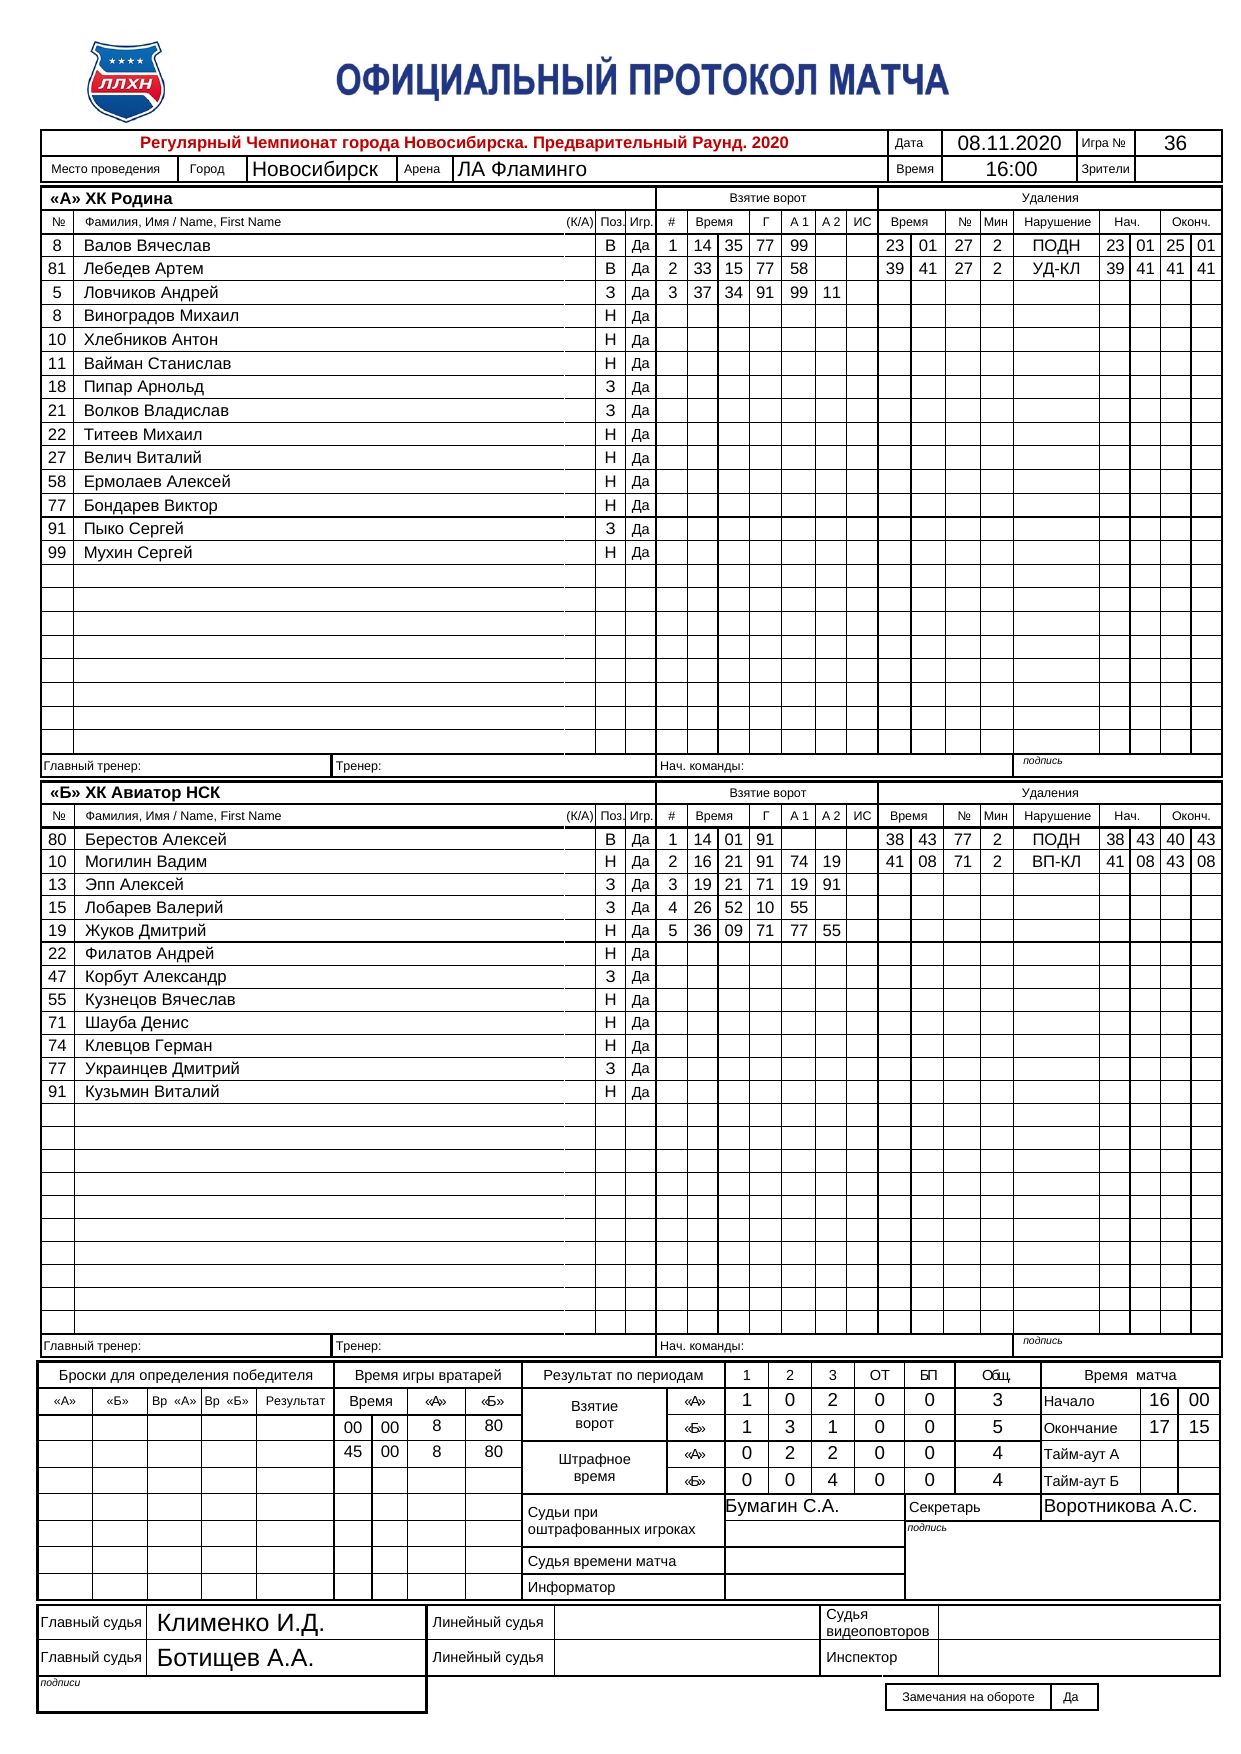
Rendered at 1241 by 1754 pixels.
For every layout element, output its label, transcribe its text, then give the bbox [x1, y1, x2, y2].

table_cell Результат [257, 1389, 333, 1413]
table_cell [879, 943, 910, 964]
table_cell [816, 1058, 846, 1079]
table_cell 2 [981, 235, 1013, 256]
table_cell [879, 683, 910, 706]
table_cell [782, 1150, 815, 1172]
table_cell [565, 730, 595, 753]
table_cell 52 [719, 896, 749, 918]
table_cell Арена [398, 157, 452, 181]
table_cell 47 [42, 966, 74, 987]
table_cell Новосибирск [248, 157, 396, 181]
table_cell [1161, 1058, 1190, 1079]
table_cell [1192, 874, 1221, 895]
table_cell [946, 518, 980, 540]
table_cell [565, 966, 595, 987]
table_cell [750, 328, 781, 351]
table_cell [1161, 328, 1190, 351]
table_cell [946, 376, 980, 398]
table_cell Пипар Арнольд [74, 376, 564, 398]
table_cell [257, 1521, 333, 1546]
table_cell [912, 659, 945, 682]
table_cell [657, 1035, 687, 1057]
table_cell [981, 399, 1013, 422]
table_cell [816, 1288, 846, 1310]
table_cell [981, 494, 1013, 516]
table_cell [981, 1104, 1013, 1126]
table_cell [816, 470, 846, 493]
table_cell [565, 352, 595, 374]
table_cell 01 [1131, 235, 1160, 256]
table_cell [981, 565, 1013, 587]
table_cell [1014, 966, 1099, 987]
table_cell Н [596, 1012, 625, 1033]
table_cell [1192, 707, 1221, 729]
table_cell [657, 518, 687, 540]
table_cell [981, 1081, 1013, 1103]
table_cell [42, 1150, 74, 1172]
table_cell [596, 707, 625, 729]
table_cell [1192, 943, 1221, 964]
table_cell [847, 399, 877, 422]
table_cell [1161, 376, 1190, 398]
table_cell [912, 612, 945, 634]
table_cell [816, 352, 846, 374]
table_cell [750, 1242, 781, 1264]
table_cell [944, 1219, 980, 1241]
table_cell [879, 281, 910, 303]
table_cell 11 [816, 281, 846, 303]
table_cell 43 [912, 829, 943, 849]
table_cell 08 [1131, 850, 1160, 872]
table_cell [688, 943, 717, 964]
table_cell [750, 1196, 781, 1218]
table_cell [373, 1547, 407, 1573]
table_cell Время [889, 157, 941, 181]
table_cell 0 [769, 1389, 811, 1413]
table_cell [1100, 920, 1129, 941]
table_cell [944, 1058, 980, 1079]
table_cell [1161, 1311, 1190, 1333]
table_cell [1014, 659, 1099, 682]
table_cell 8 [42, 305, 73, 327]
table_cell [847, 829, 877, 849]
table_cell [596, 1127, 625, 1149]
table_cell [912, 1196, 943, 1218]
table_cell 71 [750, 920, 781, 941]
table_cell [816, 1104, 846, 1126]
table_cell [1131, 1012, 1160, 1033]
table_cell [1161, 1288, 1190, 1310]
table_cell [626, 683, 655, 706]
table_cell [879, 1127, 910, 1149]
table_cell [1100, 730, 1129, 753]
table_cell [719, 518, 749, 540]
table_cell Город [179, 157, 246, 181]
table_cell [688, 423, 717, 445]
table_cell 3 [956, 1389, 1040, 1413]
table_cell [782, 659, 815, 682]
table_header БП [905, 1363, 954, 1387]
table_cell А 2 [816, 805, 846, 826]
table_cell [879, 352, 910, 374]
table_cell [657, 352, 687, 374]
table_cell [1192, 612, 1221, 634]
table_header Регулярный Чемпионат города Новосибирска. Предварительный Раунд. 2020 [42, 131, 887, 155]
table_cell [946, 494, 980, 516]
table_cell [42, 1173, 74, 1195]
table_cell [1192, 1058, 1221, 1079]
table_cell Ловчиков Андрей [74, 281, 564, 303]
table_cell [42, 707, 73, 729]
table_cell [946, 470, 980, 493]
table_cell [1161, 565, 1190, 587]
table_cell [847, 659, 877, 682]
table_cell [626, 1288, 655, 1310]
table_cell [657, 1173, 687, 1195]
table_cell [1100, 612, 1129, 634]
table_cell [782, 1288, 815, 1310]
table_cell 26 [688, 896, 717, 918]
table_cell Судьи при оштрафованных игроках [523, 1495, 724, 1546]
table_cell [148, 1494, 201, 1520]
table_cell Украинцев Дмитрий [75, 1058, 564, 1079]
table_cell [1131, 328, 1160, 351]
table_cell Г [750, 805, 781, 826]
table_cell [944, 989, 980, 1011]
table_cell [1014, 874, 1099, 895]
table_cell Тренер: [333, 1335, 655, 1356]
table_cell [879, 541, 910, 564]
table_cell [847, 920, 877, 941]
table_cell [1014, 1173, 1099, 1195]
table_cell [944, 1265, 980, 1287]
table_cell [879, 920, 910, 941]
table_cell [565, 1288, 595, 1310]
table_cell [750, 1035, 781, 1057]
table_cell [1192, 1219, 1221, 1241]
table_cell [816, 305, 846, 327]
table_cell [1100, 541, 1129, 564]
table_cell 37 [688, 281, 717, 303]
table_cell [946, 328, 980, 351]
table_cell [1131, 1081, 1160, 1103]
table_cell [981, 1173, 1013, 1195]
table_cell [657, 659, 687, 682]
table_cell [944, 1150, 980, 1172]
table_cell 2 [981, 829, 1013, 849]
table_cell [1161, 446, 1190, 469]
table_cell [565, 612, 595, 634]
table_cell [1014, 565, 1099, 587]
table_cell Линейный судья [428, 1606, 554, 1639]
table_cell Судья времени матча [523, 1548, 724, 1573]
table_cell Н [596, 352, 625, 374]
table_cell [719, 1265, 749, 1287]
table_cell [750, 636, 781, 658]
table_cell Берестов Алексей [75, 829, 564, 849]
table_cell [912, 636, 945, 658]
table_cell А 1 [782, 805, 815, 826]
table_cell [1014, 446, 1099, 469]
table_cell [565, 1104, 595, 1126]
table_cell [847, 494, 877, 516]
table_cell А 2 [816, 211, 846, 233]
table_cell [1192, 305, 1221, 327]
table_cell [657, 1311, 687, 1333]
table_cell [1100, 423, 1129, 445]
table_header 08.11.2020 [943, 131, 1076, 155]
table_cell [1192, 1265, 1221, 1287]
table_cell [657, 446, 687, 469]
table_cell [1100, 989, 1129, 1011]
table_cell Да [626, 1012, 655, 1033]
table_cell [782, 1242, 815, 1264]
table_cell 13 [42, 874, 74, 895]
table_cell [74, 707, 564, 729]
table_cell [42, 1104, 74, 1126]
table_cell [879, 446, 910, 469]
table_cell [879, 1012, 910, 1033]
table_cell [657, 730, 687, 753]
table_cell Да [626, 257, 655, 280]
table_cell [879, 1311, 910, 1333]
table_cell [1131, 1311, 1160, 1333]
table_cell [847, 896, 877, 918]
table_cell 0 [855, 1415, 904, 1440]
table_cell подпись [1014, 755, 1221, 776]
table_cell [1014, 352, 1099, 374]
table_cell 18 [42, 376, 73, 398]
table_cell [626, 707, 655, 729]
table_cell [93, 1521, 147, 1546]
table_cell [657, 966, 687, 987]
table_cell [719, 659, 749, 682]
table_cell [688, 966, 717, 987]
table_cell [1131, 943, 1160, 964]
table_cell [981, 1265, 1013, 1287]
table_cell [847, 850, 877, 872]
table_cell [75, 1265, 564, 1287]
table_cell 5 [956, 1415, 1040, 1440]
table_cell [981, 1242, 1013, 1264]
table_cell [257, 1468, 333, 1493]
table_cell [555, 1606, 819, 1639]
table_cell [1100, 1035, 1129, 1057]
table_cell [912, 470, 945, 493]
table_cell [847, 352, 877, 374]
table_cell [688, 636, 717, 658]
table_cell Да [626, 943, 655, 964]
table_cell [39, 1494, 92, 1520]
table_cell [981, 352, 1013, 374]
table_cell [1131, 470, 1160, 493]
table_cell [93, 1494, 147, 1520]
table_cell 43 [1161, 850, 1190, 872]
table_cell [816, 1012, 846, 1033]
table_cell [1014, 376, 1099, 398]
table_cell [257, 1494, 333, 1520]
table_cell [1131, 707, 1160, 729]
table_cell [912, 1288, 943, 1310]
table_cell Н [596, 423, 625, 445]
table_cell [42, 1242, 74, 1264]
table_cell Да [626, 896, 655, 918]
table_cell [879, 896, 910, 918]
table_cell «Б» [93, 1389, 147, 1413]
table_cell [408, 1494, 465, 1520]
table_cell [719, 1012, 749, 1033]
table_cell [944, 1012, 980, 1033]
table_header Броски для определения победителя [39, 1363, 333, 1387]
table_cell [1136, 157, 1221, 181]
table_cell [1192, 730, 1221, 753]
table_cell [879, 1288, 910, 1310]
table_cell [782, 989, 815, 1011]
table_cell 01 [1192, 235, 1221, 256]
table_cell [657, 612, 687, 634]
table_cell [1131, 541, 1160, 564]
table_cell [257, 1574, 333, 1599]
table_cell [1014, 1035, 1099, 1057]
table_cell [39, 1547, 92, 1573]
table_cell [1131, 966, 1160, 987]
table_cell [847, 257, 877, 280]
table_cell [688, 1104, 717, 1126]
table_cell [688, 659, 717, 682]
table_cell 43 [1192, 829, 1221, 849]
table_cell [373, 1521, 407, 1546]
table_cell Тайм-аут А [1042, 1441, 1140, 1467]
table_cell [782, 352, 815, 374]
table_cell 23 [1100, 235, 1129, 256]
table_cell [148, 1441, 201, 1467]
table_cell Да [626, 874, 655, 895]
table_cell [912, 518, 945, 540]
table_cell [912, 541, 945, 564]
table_cell [39, 1521, 92, 1546]
table_cell [847, 1012, 877, 1033]
table_cell [912, 1219, 943, 1241]
table_cell Мухин Сергей [74, 541, 564, 564]
table_cell [847, 1311, 877, 1333]
table_cell [565, 1081, 595, 1103]
table_cell подпись [1014, 1335, 1221, 1356]
table_cell [596, 588, 625, 611]
table_cell [981, 1196, 1013, 1218]
table_cell [565, 235, 595, 256]
table_cell 41 [1131, 257, 1160, 280]
table_cell З [596, 518, 625, 540]
table_cell «Б» [668, 1415, 724, 1440]
table_cell [93, 1416, 147, 1440]
table_cell 09 [719, 920, 749, 941]
table_cell [981, 446, 1013, 469]
table_cell [1014, 494, 1099, 516]
table_cell 91 [750, 281, 781, 303]
table_cell З [596, 966, 625, 987]
table_cell З [596, 281, 625, 303]
table_cell [1192, 659, 1221, 682]
table_cell З [596, 1058, 625, 1079]
table_cell 19 [42, 920, 74, 941]
table_cell [750, 470, 781, 493]
table_cell [816, 1035, 846, 1057]
table_cell [1192, 399, 1221, 422]
table_cell [944, 1035, 980, 1057]
table_cell [565, 518, 595, 540]
table_cell [565, 1265, 595, 1287]
table_cell Н [596, 541, 625, 564]
table_cell [816, 1242, 846, 1264]
table_cell 58 [42, 470, 73, 493]
table_cell 91 [816, 874, 846, 895]
table_cell [879, 1150, 910, 1172]
table_cell Судья видеоповторов [821, 1606, 938, 1639]
table_cell [657, 470, 687, 493]
table_cell [1192, 376, 1221, 398]
table_cell 19 [782, 874, 815, 895]
table_cell [466, 1494, 521, 1520]
table_cell [596, 1311, 625, 1333]
table_cell 00 [373, 1441, 407, 1467]
table_cell [335, 1521, 371, 1546]
table_cell 22 [42, 423, 73, 445]
table_cell [1161, 943, 1190, 964]
table_cell Главный тренер: [42, 1335, 330, 1356]
table_cell [782, 612, 815, 634]
table_cell [93, 1574, 147, 1599]
table_cell [1131, 1035, 1160, 1057]
table_cell [912, 1173, 943, 1195]
table_cell Валов Вячеслав [74, 235, 564, 256]
table_cell [1192, 1081, 1221, 1103]
table_cell [428, 1677, 882, 1711]
table_cell Да [626, 470, 655, 493]
table_cell [1014, 1058, 1099, 1079]
table_cell 22 [42, 943, 74, 964]
table_cell [719, 707, 749, 729]
table_cell 41 [1161, 257, 1190, 280]
table_cell 40 [1161, 829, 1190, 849]
table_cell [657, 588, 687, 611]
table_cell [912, 281, 945, 303]
table_cell Да [626, 850, 655, 872]
table_cell [847, 565, 877, 587]
table_cell [750, 352, 781, 374]
table_header 1 [726, 1363, 768, 1387]
table_cell [408, 1574, 465, 1599]
table_cell 77 [750, 257, 781, 280]
table_header Взятие ворот [657, 783, 877, 803]
table_cell [782, 1311, 815, 1333]
table_cell [816, 1173, 846, 1195]
table_cell [912, 446, 945, 469]
table_cell [944, 1104, 980, 1126]
table_cell [944, 966, 980, 987]
table_cell [1192, 565, 1221, 587]
table_cell [750, 683, 781, 706]
table_cell [596, 1173, 625, 1195]
table_cell [373, 1494, 407, 1520]
table_cell [912, 1012, 943, 1033]
table_cell [816, 1311, 846, 1333]
table_cell [946, 612, 980, 634]
table_cell [565, 896, 595, 918]
table_cell [688, 518, 717, 540]
table_cell [688, 494, 717, 516]
table_cell [42, 1196, 74, 1218]
table_cell [74, 730, 564, 753]
table_cell [816, 494, 846, 516]
table_cell [1100, 636, 1129, 658]
table_cell [74, 659, 564, 682]
table_cell [466, 1574, 521, 1599]
table_cell [1014, 1288, 1099, 1310]
table_cell 91 [750, 850, 781, 872]
table_cell Оконч. [1161, 805, 1221, 826]
table_cell [981, 376, 1013, 398]
table_cell [626, 588, 655, 611]
table_cell [981, 966, 1013, 987]
table_header 36 [1136, 131, 1221, 155]
table_cell Кузьмин Виталий [75, 1081, 564, 1103]
table_cell Взятие ворот [523, 1389, 666, 1440]
table_cell [1131, 352, 1160, 374]
table_cell [719, 1035, 749, 1057]
table_cell [657, 1219, 687, 1241]
table_cell [879, 1242, 910, 1264]
table_cell [1192, 1012, 1221, 1033]
table_cell [750, 541, 781, 564]
table_cell [750, 376, 781, 398]
table_cell Главный судья [39, 1606, 146, 1639]
table_cell [1131, 1196, 1160, 1218]
table_cell [1192, 328, 1221, 351]
table_cell [719, 1127, 749, 1149]
table_cell [816, 1081, 846, 1103]
table_cell [944, 1173, 980, 1195]
table_cell [1131, 518, 1160, 540]
table_cell [1131, 423, 1160, 445]
table_cell [565, 829, 595, 849]
table_cell 0 [855, 1389, 904, 1413]
table_cell [847, 423, 877, 445]
table_cell [565, 943, 595, 964]
table_cell [912, 943, 943, 964]
table_cell [1192, 588, 1221, 611]
table_cell [1192, 518, 1221, 540]
table_cell [1161, 966, 1190, 987]
table_cell [626, 730, 655, 753]
table_cell [816, 683, 846, 706]
table_cell Главный тренер: [42, 755, 330, 776]
table_cell [847, 1265, 877, 1287]
table_cell [750, 1058, 781, 1079]
table_cell [944, 920, 980, 941]
table_cell [719, 1104, 749, 1126]
table_cell [847, 588, 877, 611]
table_cell 77 [782, 920, 815, 941]
table_cell [750, 305, 781, 327]
table_cell [1131, 1150, 1160, 1172]
table_cell [719, 565, 749, 587]
table_cell [1014, 588, 1099, 611]
table_cell 08 [912, 850, 943, 872]
table_cell [912, 352, 945, 374]
table_cell [719, 612, 749, 634]
table_cell [1131, 1058, 1160, 1079]
table_cell [946, 707, 980, 729]
table_cell [719, 730, 749, 753]
table_cell [1100, 1081, 1129, 1103]
table_cell [1192, 1035, 1221, 1057]
table_cell Да [626, 989, 655, 1011]
table_cell 00 [1179, 1389, 1219, 1413]
table_cell [596, 1196, 625, 1218]
table_cell [912, 874, 943, 895]
table_cell [1014, 1127, 1099, 1149]
table_cell [1161, 1219, 1190, 1241]
table_cell 0 [905, 1389, 954, 1413]
table_cell [879, 328, 910, 351]
table_cell 2 [812, 1389, 854, 1413]
table_cell [688, 707, 717, 729]
table_cell 0 [726, 1468, 768, 1493]
table_cell Линейный судья [428, 1640, 554, 1675]
table_cell [879, 659, 910, 682]
table_cell [93, 1441, 147, 1467]
table_cell ВП-КЛ [1014, 850, 1099, 872]
table_header Время матча [1042, 1363, 1219, 1387]
table_header Взятие ворот [657, 188, 877, 209]
table_cell 4 [812, 1468, 854, 1493]
table_cell [688, 470, 717, 493]
table_cell [726, 1575, 904, 1599]
table_cell [719, 683, 749, 706]
table_cell [879, 376, 910, 398]
table_cell [148, 1416, 201, 1440]
table_cell [1161, 352, 1190, 374]
table_cell [42, 588, 73, 611]
table_cell [782, 1012, 815, 1033]
table_cell [719, 989, 749, 1011]
table_cell [879, 1035, 910, 1057]
table_cell Н [596, 470, 625, 493]
table_cell [75, 1127, 564, 1149]
table_cell Да [626, 376, 655, 398]
table_cell 77 [42, 494, 73, 516]
table_cell 27 [946, 257, 980, 280]
table_cell Тренер: [333, 755, 655, 776]
table_cell 41 [912, 257, 945, 280]
table_cell [1161, 494, 1190, 516]
table_cell [750, 446, 781, 469]
table_cell [981, 1311, 1013, 1333]
table_cell Титеев Михаил [74, 423, 564, 445]
table_cell [657, 1150, 687, 1172]
table_cell [750, 1104, 781, 1126]
table_cell 5 [42, 281, 73, 303]
table_cell [719, 494, 749, 516]
table_cell [1161, 1265, 1190, 1287]
table_cell [816, 235, 846, 256]
table_cell Нарушение [1014, 211, 1099, 233]
table_cell [1100, 565, 1129, 587]
table_cell [782, 305, 815, 327]
table_cell [750, 659, 781, 682]
table_cell 15 [1179, 1415, 1219, 1440]
table_cell 19 [816, 850, 846, 872]
table_cell З [596, 399, 625, 422]
table_cell [847, 1081, 877, 1103]
table_cell Да [626, 829, 655, 849]
table_cell [883, 1677, 1220, 1681]
table_cell [42, 1127, 74, 1149]
table_header ОТ [855, 1363, 904, 1387]
table_cell [879, 1081, 910, 1103]
table_cell Волков Владислав [74, 399, 564, 422]
table_cell [657, 707, 687, 729]
table_cell 36 [688, 920, 717, 941]
table_cell [750, 1288, 781, 1310]
table_cell [816, 1127, 846, 1149]
table_cell [782, 1265, 815, 1287]
table_cell [981, 1288, 1013, 1310]
table_cell [1131, 399, 1160, 422]
table_cell 39 [1100, 257, 1129, 280]
table_cell [688, 1173, 717, 1195]
table_cell [688, 1058, 717, 1079]
table_cell 08 [1192, 850, 1221, 872]
table_cell [750, 966, 781, 987]
table_cell [1100, 281, 1129, 303]
table_cell Оконч. [1161, 211, 1221, 233]
table_cell [946, 399, 980, 422]
table_cell [946, 281, 980, 303]
table_cell З [596, 896, 625, 918]
table_cell [42, 1288, 74, 1310]
table_cell Информатор [523, 1575, 724, 1599]
table_cell Да [626, 1035, 655, 1057]
table_cell [657, 1196, 687, 1218]
table_cell 19 [688, 874, 717, 895]
table_cell [946, 541, 980, 564]
table_cell [335, 1574, 371, 1599]
table_cell [408, 1468, 465, 1493]
table_cell [596, 730, 625, 753]
table_cell [944, 1127, 980, 1149]
table_cell [202, 1441, 256, 1467]
table_cell Н [596, 446, 625, 469]
table_cell [816, 730, 846, 753]
table_cell [782, 588, 815, 611]
table_cell Г [750, 211, 781, 233]
table_cell 91 [42, 1081, 74, 1103]
table_cell [565, 683, 595, 706]
table_cell [981, 1058, 1013, 1079]
table_cell Н [596, 328, 625, 351]
table_cell [596, 1150, 625, 1172]
table_cell [565, 1058, 595, 1079]
table_cell [1131, 920, 1160, 941]
table_cell [565, 257, 595, 280]
table_cell «Б » [466, 1389, 521, 1413]
table_cell [946, 683, 980, 706]
table_cell 4 [956, 1468, 1040, 1493]
table_cell [726, 1521, 904, 1546]
table_cell 8 [408, 1416, 465, 1440]
table_cell [782, 328, 815, 351]
table_cell 8 [42, 235, 73, 256]
table_cell 74 [782, 850, 815, 872]
table_cell [912, 376, 945, 398]
table_cell [782, 541, 815, 564]
table_cell [373, 1574, 407, 1599]
table_cell [39, 1416, 92, 1440]
table_cell [847, 328, 877, 351]
table_cell [719, 423, 749, 445]
table_cell [1131, 989, 1160, 1011]
table_cell [565, 1173, 595, 1195]
table_cell 2 [657, 850, 687, 872]
table_cell [1192, 1242, 1221, 1264]
table_cell [1161, 281, 1190, 303]
table_cell [1100, 1012, 1129, 1033]
table_cell [946, 730, 980, 753]
table_cell [1161, 707, 1190, 729]
table_cell [657, 423, 687, 445]
table_cell [148, 1574, 201, 1599]
table_cell [657, 1058, 687, 1079]
table_cell 5 [657, 920, 687, 941]
table_cell [75, 1196, 564, 1218]
table_cell [782, 636, 815, 658]
table_cell [879, 305, 910, 327]
table_cell [688, 1288, 717, 1310]
table_cell Ермолаев Алексей [74, 470, 564, 493]
table_cell [688, 305, 717, 327]
table_cell [74, 588, 564, 611]
table_cell [750, 1127, 781, 1149]
table_cell [466, 1547, 521, 1573]
table_cell [782, 1173, 815, 1195]
table_cell [408, 1547, 465, 1573]
table_cell [981, 541, 1013, 564]
table_cell 0 [905, 1415, 954, 1440]
table_cell [148, 1521, 201, 1546]
table_cell [74, 612, 564, 634]
table_cell 14 [688, 235, 717, 256]
table_cell [981, 636, 1013, 658]
table_cell [626, 1150, 655, 1172]
table_cell [719, 588, 749, 611]
table_cell [1100, 518, 1129, 540]
table_cell [1100, 1127, 1129, 1149]
table_cell [847, 730, 877, 753]
table_cell [688, 1081, 717, 1103]
table_cell [782, 730, 815, 753]
table_header Игра № [1078, 131, 1134, 155]
table_cell [944, 1081, 980, 1103]
table_cell [93, 1468, 147, 1493]
table_cell [750, 588, 781, 611]
table_cell Нач. [1100, 211, 1160, 233]
table_cell [202, 1521, 256, 1546]
table_cell 58 [782, 257, 815, 280]
table_cell Клименко И.Д. [147, 1606, 425, 1639]
table_cell 1 [812, 1415, 854, 1440]
table_cell # [657, 805, 687, 826]
table_cell Вр «А» [148, 1389, 201, 1413]
table_cell «А» [408, 1389, 465, 1413]
table_cell [626, 612, 655, 634]
table_cell 10 [42, 850, 74, 872]
table_cell [782, 966, 815, 987]
table_cell [750, 612, 781, 634]
table_cell [657, 1104, 687, 1126]
table_cell [719, 1150, 749, 1172]
table_cell [1100, 376, 1129, 398]
table_cell [565, 305, 595, 327]
table_cell [1131, 683, 1160, 706]
table_cell 43 [1131, 829, 1160, 849]
table_cell [657, 494, 687, 516]
table_cell [726, 1548, 904, 1573]
table_cell [782, 1196, 815, 1218]
table_cell 15 [719, 257, 749, 280]
table_cell [1192, 1173, 1221, 1195]
table_cell [816, 943, 846, 964]
table_cell [1014, 305, 1099, 327]
table_cell [912, 305, 945, 327]
table_cell [1161, 683, 1190, 706]
table_cell [879, 1104, 910, 1126]
table_cell [626, 1265, 655, 1287]
table_cell [719, 1196, 749, 1218]
table_cell Нарушение [1014, 805, 1099, 826]
table_cell [75, 1288, 564, 1310]
table_cell [1100, 305, 1129, 327]
table_cell [688, 541, 717, 564]
table_cell 80 [466, 1441, 521, 1467]
table_cell [565, 281, 595, 303]
table_cell [946, 565, 980, 587]
table_cell [912, 730, 945, 753]
table_cell [596, 683, 625, 706]
table_cell [1014, 683, 1099, 706]
table_cell [879, 612, 910, 634]
table_cell [1100, 494, 1129, 516]
table_cell 8 [408, 1441, 465, 1467]
table_cell [847, 281, 877, 303]
table_cell [1161, 1196, 1190, 1218]
table_cell [782, 399, 815, 422]
table_cell [816, 829, 846, 849]
table_cell 3 [657, 281, 687, 303]
table_cell Окончание [1042, 1415, 1140, 1440]
table_cell «Б» [668, 1468, 724, 1493]
table_cell 2 [657, 257, 687, 280]
table_cell [912, 1058, 943, 1079]
table_cell [565, 1012, 595, 1033]
table_cell [1131, 565, 1160, 587]
table_cell [750, 1012, 781, 1033]
table_cell 21 [42, 399, 73, 422]
table_cell 91 [42, 518, 73, 540]
table_cell [1192, 541, 1221, 564]
table_cell ИС [847, 805, 877, 826]
table_cell [912, 707, 945, 729]
table_cell Игр. [626, 211, 655, 233]
table_cell [1161, 896, 1190, 918]
table_cell Да [626, 541, 655, 564]
table_cell [626, 1173, 655, 1195]
table_cell 77 [42, 1058, 74, 1079]
table_cell [912, 1242, 943, 1264]
table_cell Шауба Денис [75, 1012, 564, 1033]
table_cell [1192, 494, 1221, 516]
table_cell [1014, 896, 1099, 918]
table_cell [93, 1547, 147, 1573]
table_cell [1100, 588, 1129, 611]
table_cell [719, 399, 749, 422]
table_cell [719, 470, 749, 493]
table_cell Вр «Б» [202, 1389, 256, 1413]
table_cell [596, 636, 625, 658]
table_cell [750, 1150, 781, 1172]
table_cell 11 [42, 352, 73, 374]
table_cell [1131, 1104, 1160, 1126]
table_cell [466, 1521, 521, 1546]
table_cell № [946, 211, 980, 233]
table_cell [719, 1173, 749, 1195]
table_cell Воротникова А.С. [1042, 1495, 1219, 1520]
table_cell [1131, 1242, 1160, 1264]
table_cell 1 [657, 235, 687, 256]
table_cell 34 [719, 281, 749, 303]
table_cell [750, 989, 781, 1011]
table_cell [565, 328, 595, 351]
table_cell [1100, 896, 1129, 918]
table_cell 77 [750, 235, 781, 256]
table_cell [1192, 281, 1221, 303]
table_cell [816, 966, 846, 987]
table_cell [688, 1219, 717, 1241]
table_cell [946, 305, 980, 327]
table_cell 16 [688, 850, 717, 872]
table_cell [202, 1468, 256, 1493]
table_cell Поз. [596, 805, 625, 826]
table_cell [626, 1196, 655, 1218]
table_cell [1100, 1058, 1129, 1079]
table_cell [847, 1127, 877, 1149]
table_cell [879, 966, 910, 987]
table_cell 55 [42, 989, 74, 1011]
table_cell [719, 376, 749, 398]
table_cell [912, 896, 943, 918]
table_cell [912, 494, 945, 516]
table_cell [596, 565, 625, 587]
table_cell [596, 1242, 625, 1264]
table_cell [596, 1219, 625, 1241]
table_cell [879, 730, 910, 753]
table_cell [257, 1441, 333, 1467]
table_cell [1131, 494, 1160, 516]
table_cell [1161, 423, 1190, 445]
table_cell [688, 376, 717, 398]
table_cell [879, 989, 910, 1011]
table_cell [1131, 376, 1160, 398]
table_cell [565, 446, 595, 469]
table_cell [1131, 1127, 1160, 1149]
table_cell [782, 423, 815, 445]
table_header «Б» ХК Авиатор НСК [42, 783, 655, 803]
table_cell ИС [847, 211, 877, 233]
table_cell [719, 1288, 749, 1310]
table_cell [1014, 1219, 1099, 1241]
table_cell [565, 541, 595, 564]
table_cell [782, 1035, 815, 1057]
table_cell Могилин Вадим [75, 850, 564, 872]
table_cell [1161, 1081, 1190, 1103]
table_cell [657, 1081, 687, 1103]
table_cell [750, 707, 781, 729]
table_cell [981, 683, 1013, 706]
table_header «А» ХК Родина [42, 188, 655, 209]
table_cell 38 [1100, 829, 1129, 849]
table_cell [202, 1574, 256, 1599]
table_cell [1161, 1173, 1190, 1195]
table_cell [847, 1104, 877, 1126]
table_cell З [596, 874, 625, 895]
table_cell [42, 1311, 74, 1333]
table_cell [1100, 399, 1129, 422]
table_cell [981, 1150, 1013, 1172]
table_cell [879, 399, 910, 422]
table_cell 1 [657, 829, 687, 849]
table_cell [912, 1150, 943, 1172]
table_cell [782, 1127, 815, 1149]
table_cell [847, 235, 877, 256]
table_cell 0 [905, 1442, 954, 1467]
table_cell Н [596, 989, 625, 1011]
table_cell [981, 518, 1013, 540]
table_cell [782, 683, 815, 706]
table_cell 1 [726, 1415, 768, 1440]
table_cell [719, 446, 749, 469]
table_cell Нач. [1100, 805, 1160, 826]
table_cell [816, 446, 846, 469]
table_cell [657, 305, 687, 327]
table_cell [657, 399, 687, 422]
table_cell [1161, 730, 1190, 753]
table_cell Поз. [596, 211, 625, 233]
table_cell 14 [688, 829, 717, 849]
table_cell [981, 707, 1013, 729]
table_cell [626, 1219, 655, 1241]
table_cell [42, 636, 73, 658]
table_cell [912, 1265, 943, 1287]
table_cell [782, 494, 815, 516]
table_cell [565, 1219, 595, 1241]
table_cell [1131, 281, 1160, 303]
table_cell [565, 920, 595, 941]
table_cell [750, 494, 781, 516]
table_cell Вайман Станислав [74, 352, 564, 374]
table_cell [981, 612, 1013, 634]
table_cell [782, 518, 815, 540]
table_cell [847, 446, 877, 469]
table_cell [257, 1547, 333, 1573]
table_cell [1014, 281, 1099, 303]
table_cell 16:00 [943, 157, 1076, 181]
table_cell «А» [668, 1442, 724, 1467]
table_cell [688, 1265, 717, 1287]
table_cell [816, 612, 846, 634]
table_header Результат по периодам [523, 1363, 724, 1387]
table_cell Секретарь [906, 1495, 1040, 1520]
table_cell [816, 376, 846, 398]
table_cell [847, 1288, 877, 1310]
table_cell [847, 1196, 877, 1218]
table_cell ПОДН [1014, 829, 1099, 849]
table_cell Велич Виталий [74, 446, 564, 469]
table_cell Место проведения [42, 157, 177, 181]
table_cell Время [879, 805, 943, 826]
table_cell [657, 683, 687, 706]
table_cell [879, 423, 910, 445]
table_cell [1131, 1219, 1160, 1241]
table_cell Ботищев А.А. [147, 1640, 425, 1675]
table_cell [944, 1242, 980, 1264]
table_cell 41 [1100, 850, 1129, 872]
table_cell [912, 328, 945, 351]
table_cell [939, 1640, 1219, 1675]
table_header 3 [812, 1363, 854, 1387]
table_cell [565, 636, 595, 658]
table_cell [847, 612, 877, 634]
table_cell [912, 588, 945, 611]
table_cell [946, 659, 980, 682]
table_cell [719, 305, 749, 327]
table_cell [1014, 730, 1099, 753]
table_cell [1192, 683, 1221, 706]
table_cell [1161, 612, 1190, 634]
table_cell [688, 1035, 717, 1057]
table_cell [565, 1196, 595, 1218]
table_cell [816, 565, 846, 587]
table_cell [750, 1081, 781, 1103]
table_cell Нач. команды: [657, 755, 1012, 776]
table_cell [42, 683, 73, 706]
table_cell [946, 446, 980, 469]
table_cell 77 [944, 829, 980, 849]
table_cell Штрафное время [523, 1442, 666, 1493]
table_cell [1131, 896, 1160, 918]
table_cell [1131, 874, 1160, 895]
table_cell [565, 399, 595, 422]
table_cell [879, 636, 910, 658]
table_cell [750, 518, 781, 540]
table_cell [1161, 588, 1190, 611]
table_cell [202, 1547, 256, 1573]
table_cell Время [688, 211, 749, 233]
table_cell [1100, 1311, 1129, 1333]
table_cell [816, 257, 846, 280]
table_cell 41 [1192, 257, 1221, 280]
table_cell Филатов Андрей [75, 943, 564, 964]
table_cell [1014, 1265, 1099, 1287]
table_cell З [596, 376, 625, 398]
table_cell «А» [39, 1389, 92, 1413]
table_cell [1100, 1242, 1129, 1264]
table_cell [555, 1640, 819, 1675]
table_cell [148, 1547, 201, 1573]
table_cell [912, 920, 943, 941]
table_cell (К/А) [565, 805, 595, 826]
table_cell [879, 470, 910, 493]
table_cell [750, 1219, 781, 1241]
table_cell [626, 1104, 655, 1126]
table_cell [1131, 305, 1160, 327]
table_cell [944, 1288, 980, 1310]
table_cell Бондарев Виктор [74, 494, 564, 516]
table_cell [1131, 1173, 1160, 1195]
table_cell [657, 1265, 687, 1287]
table_cell [1131, 659, 1160, 682]
table_cell [981, 989, 1013, 1011]
table_cell [1100, 1196, 1129, 1218]
table_cell [879, 494, 910, 516]
table_cell [912, 1311, 943, 1333]
table_cell [1161, 541, 1190, 564]
table_cell [816, 399, 846, 422]
table_cell [565, 659, 595, 682]
table_cell [1014, 920, 1099, 941]
table_cell [688, 1150, 717, 1172]
table_cell [657, 541, 687, 564]
table_cell 99 [782, 235, 815, 256]
table_cell 21 [719, 874, 749, 895]
table_cell [1014, 989, 1099, 1011]
table_cell [1100, 874, 1129, 895]
table_cell [39, 1441, 92, 1467]
table_cell 81 [42, 257, 73, 280]
table_cell [981, 328, 1013, 351]
table_cell [42, 659, 73, 682]
table_cell [847, 707, 877, 729]
table_cell 33 [688, 257, 717, 280]
table_cell [981, 1012, 1013, 1033]
table_cell [719, 1311, 749, 1333]
table_cell Начало [1042, 1389, 1140, 1413]
table_cell 25 [1161, 235, 1190, 256]
table_cell [816, 989, 846, 1011]
table_cell [1014, 423, 1099, 445]
table_cell 71 [42, 1012, 74, 1033]
table_cell 01 [912, 235, 945, 256]
table_cell [373, 1468, 407, 1493]
table_cell [1100, 446, 1129, 469]
table_cell [1014, 1311, 1099, 1333]
table_cell 27 [946, 235, 980, 256]
table_cell [1192, 966, 1221, 987]
table_header 2 [769, 1363, 811, 1387]
table_cell [1100, 1150, 1129, 1172]
table_cell [847, 541, 877, 564]
table_cell [1192, 1104, 1221, 1126]
table_cell [257, 1416, 333, 1440]
table_cell 99 [42, 541, 73, 564]
table_cell [1161, 1104, 1190, 1126]
table_cell [782, 565, 815, 587]
table_cell [944, 896, 980, 918]
table_cell № [42, 805, 74, 826]
table_cell [466, 1468, 521, 1493]
table_cell [565, 989, 595, 1011]
table_cell Лебедев Артем [74, 257, 564, 280]
table_cell Да [626, 352, 655, 374]
table_cell [981, 470, 1013, 493]
table_cell [719, 1058, 749, 1079]
table_cell [912, 683, 945, 706]
table_cell [1100, 1219, 1129, 1241]
table_cell [719, 1081, 749, 1103]
table_cell [688, 399, 717, 422]
table_cell 80 [466, 1416, 521, 1440]
table_cell Н [596, 943, 625, 964]
table_cell [74, 565, 564, 587]
table_cell [816, 518, 846, 540]
table_cell [688, 989, 717, 1011]
table_cell [750, 565, 781, 587]
table_cell [335, 1494, 371, 1520]
table_cell [1192, 1288, 1221, 1310]
table_cell [719, 1219, 749, 1241]
table_cell [847, 305, 877, 327]
table_cell [816, 1196, 846, 1218]
table_cell [657, 1012, 687, 1033]
table_cell [1161, 399, 1190, 422]
table_cell [42, 565, 73, 587]
table_cell [1192, 989, 1221, 1011]
table_cell [1131, 446, 1160, 469]
table_cell 39 [879, 257, 910, 280]
table_cell Фамилия, Имя / Name, First Name [75, 805, 565, 826]
table_cell 91 [750, 829, 781, 849]
table_cell В [596, 257, 625, 280]
table_cell 2 [769, 1442, 811, 1467]
table_cell 45 [335, 1441, 371, 1467]
table_cell Время [335, 1389, 407, 1413]
table_cell [148, 1468, 201, 1493]
table_cell 1 [726, 1389, 768, 1413]
table_cell [946, 636, 980, 658]
table_cell [1161, 305, 1190, 327]
table_cell [912, 1081, 943, 1103]
table_cell [565, 707, 595, 729]
table_cell Да [626, 1058, 655, 1079]
table_header Да [1052, 1685, 1097, 1709]
table_cell [782, 943, 815, 964]
table_cell [981, 305, 1013, 327]
table_cell [782, 1058, 815, 1079]
table_cell [202, 1494, 256, 1520]
table_cell [1192, 896, 1221, 918]
table_cell 80 [42, 829, 74, 849]
table_cell [688, 683, 717, 706]
table_cell [42, 612, 73, 634]
table_cell [657, 1242, 687, 1264]
table_cell [1100, 707, 1129, 729]
table_cell [1014, 470, 1099, 493]
table_cell [981, 896, 1013, 918]
table_cell подпись [906, 1522, 1219, 1599]
table_cell [1099, 1682, 1220, 1711]
table_cell Н [596, 920, 625, 941]
table_cell [816, 659, 846, 682]
table_cell [912, 399, 945, 422]
table_cell Инспектор [821, 1640, 938, 1675]
table_cell 4 [956, 1442, 1040, 1467]
table_header Замечания на обороте [887, 1685, 1050, 1709]
table_cell [626, 1127, 655, 1149]
table_cell [1014, 1012, 1099, 1033]
table_cell [944, 943, 980, 964]
table_cell Да [626, 281, 655, 303]
table_cell 2 [981, 850, 1013, 872]
table_cell [1179, 1441, 1219, 1467]
table_cell [1014, 541, 1099, 564]
table_header Удаления [879, 783, 1221, 803]
table_cell Нач. команды: [657, 1335, 1012, 1356]
table_cell [1161, 1012, 1190, 1033]
table_cell Да [626, 518, 655, 540]
table_cell [719, 636, 749, 658]
table_cell 2 [812, 1442, 854, 1467]
table_cell [879, 1058, 910, 1079]
table_cell [1014, 1150, 1099, 1172]
table_header Дата [889, 131, 941, 155]
table_cell [1192, 1150, 1221, 1172]
table_cell [1014, 1081, 1099, 1103]
table_cell [912, 1035, 943, 1057]
table_cell [782, 829, 815, 849]
table_cell [939, 1606, 1219, 1639]
table_cell [565, 1035, 595, 1057]
table_cell Хлебников Антон [74, 328, 564, 351]
table_cell Н [596, 850, 625, 872]
table_cell [879, 1196, 910, 1218]
table_cell [782, 1081, 815, 1103]
table_cell [719, 943, 749, 964]
table_cell [816, 896, 846, 918]
table_cell Н [596, 1035, 625, 1057]
table_cell [688, 1311, 717, 1333]
table_cell Эпп Алексей [75, 874, 564, 895]
table_cell 16 [1141, 1389, 1177, 1413]
table_cell [565, 494, 595, 516]
table_cell Н [596, 305, 625, 327]
table_cell [1161, 470, 1190, 493]
table_cell [847, 636, 877, 658]
table_cell [816, 1219, 846, 1241]
table_cell [981, 1127, 1013, 1149]
table_cell 17 [1141, 1415, 1177, 1440]
table_cell УД-КЛ [1014, 257, 1099, 280]
table_cell [688, 1196, 717, 1218]
table_cell [1161, 636, 1190, 658]
table_cell 0 [726, 1442, 768, 1467]
table_cell [1131, 1288, 1160, 1310]
table_cell [1192, 1196, 1221, 1218]
table_cell [1161, 1127, 1190, 1149]
table_cell [565, 470, 595, 493]
table_cell [1131, 588, 1160, 611]
table_cell [565, 423, 595, 445]
table_cell [782, 707, 815, 729]
table_cell [1100, 352, 1129, 374]
table_cell [946, 352, 980, 374]
table_cell [1014, 399, 1099, 422]
table_cell [912, 423, 945, 445]
table_cell [816, 588, 846, 611]
table_cell [1100, 1265, 1129, 1287]
table_cell [1100, 966, 1129, 987]
table_cell [719, 328, 749, 351]
table_cell [688, 446, 717, 469]
table_cell [912, 565, 945, 587]
table_cell 00 [373, 1416, 407, 1440]
table_cell Жуков Дмитрий [75, 920, 564, 941]
table_cell [657, 636, 687, 658]
table_cell Да [626, 305, 655, 327]
picture [5, 28, 1179, 129]
table_cell Время [688, 805, 749, 826]
table_cell [912, 966, 943, 987]
table_cell А 1 [782, 211, 815, 233]
table_cell [42, 730, 73, 753]
table_cell Мин [981, 805, 1013, 826]
table_cell 0 [769, 1468, 811, 1493]
table_cell [688, 328, 717, 351]
table_cell Пыко Сергей [74, 518, 564, 540]
table_cell [816, 541, 846, 564]
table_cell [335, 1547, 371, 1573]
table_cell [981, 659, 1013, 682]
table_cell 55 [816, 920, 846, 941]
table_cell 23 [879, 235, 910, 256]
table_cell [1161, 518, 1190, 540]
table_cell [782, 376, 815, 398]
table_cell Время [879, 211, 945, 233]
table_cell В [596, 235, 625, 256]
table_cell [719, 352, 749, 374]
table_cell [879, 707, 910, 729]
table_cell 41 [879, 850, 910, 872]
table_cell [565, 565, 595, 587]
table_cell [688, 588, 717, 611]
table_cell [1100, 683, 1129, 706]
table_cell [750, 1265, 781, 1287]
table_cell 01 [719, 829, 749, 849]
table_cell 10 [750, 896, 781, 918]
table_cell [981, 874, 1013, 895]
table_cell Главный судья [39, 1640, 146, 1675]
table_cell [626, 1242, 655, 1264]
table_cell [1131, 1265, 1160, 1287]
table_cell 15 [42, 896, 74, 918]
table_cell 55 [782, 896, 815, 918]
table_cell [688, 612, 717, 634]
table_cell [42, 1219, 74, 1241]
table_cell [719, 541, 749, 564]
table_cell [626, 659, 655, 682]
table_cell [408, 1521, 465, 1546]
table_cell [750, 730, 781, 753]
table_cell [1014, 1242, 1099, 1264]
table_cell [879, 565, 910, 587]
table_cell № [42, 211, 73, 233]
table_cell 3 [769, 1415, 811, 1440]
table_cell [75, 1173, 564, 1195]
table_cell [847, 874, 877, 895]
table_cell [1192, 636, 1221, 658]
table_cell [74, 636, 564, 658]
table_cell 71 [750, 874, 781, 895]
table_cell Да [626, 399, 655, 422]
table_cell В [596, 829, 625, 849]
table_cell [946, 588, 980, 611]
table_cell [1100, 470, 1129, 493]
table_cell [1179, 1468, 1219, 1493]
table_cell [596, 659, 625, 682]
table_cell [565, 874, 595, 895]
table_cell [688, 1012, 717, 1033]
table_cell [75, 1242, 564, 1264]
table_cell [912, 1127, 943, 1149]
table_cell 35 [719, 235, 749, 256]
table_cell [879, 1265, 910, 1287]
table_cell [750, 943, 781, 964]
table_cell Зрители [1078, 157, 1134, 181]
table_cell [565, 1311, 595, 1333]
table_cell Да [626, 328, 655, 351]
table_cell подписи [39, 1677, 425, 1711]
table_cell [688, 565, 717, 587]
table_cell [596, 1288, 625, 1310]
table_cell [75, 1311, 564, 1333]
table_cell [879, 588, 910, 611]
table_cell [944, 1311, 980, 1333]
table_cell Н [596, 1081, 625, 1103]
table_cell ПОДН [1014, 235, 1099, 256]
table_header Удаления [879, 188, 1221, 209]
table_cell [1192, 920, 1221, 941]
table_cell ЛА Фламинго [454, 157, 887, 181]
table_cell Да [626, 494, 655, 516]
table_cell Корбут Александр [75, 966, 564, 987]
table_cell [847, 1035, 877, 1057]
table_cell [816, 423, 846, 445]
table_cell [847, 683, 877, 706]
table_cell [688, 1127, 717, 1149]
table_cell [912, 1104, 943, 1126]
table_cell [1161, 659, 1190, 682]
table_cell [912, 989, 943, 1011]
table_cell [816, 707, 846, 729]
table_cell [1014, 707, 1099, 729]
table_cell [335, 1468, 371, 1493]
table_cell [1100, 1288, 1129, 1310]
table_cell [657, 943, 687, 964]
table_cell [1014, 1104, 1099, 1126]
table_cell [750, 1311, 781, 1333]
table_cell «А» [668, 1389, 724, 1413]
table_cell [847, 1150, 877, 1172]
table_cell [879, 518, 910, 540]
table_cell [626, 636, 655, 658]
table_cell [1014, 612, 1099, 634]
table_cell Да [626, 1081, 655, 1103]
table_cell [688, 730, 717, 753]
table_cell [1014, 636, 1099, 658]
table_cell (К/А) [565, 211, 595, 233]
table_cell [75, 1150, 564, 1172]
table_cell [847, 1173, 877, 1195]
table_cell [816, 636, 846, 658]
table_cell [1192, 1127, 1221, 1149]
table_cell [1100, 1104, 1129, 1126]
table_cell [1014, 328, 1099, 351]
table_cell [847, 376, 877, 398]
table_cell [944, 874, 980, 895]
table_cell Клевцов Герман [75, 1035, 564, 1057]
table_cell 10 [42, 328, 73, 351]
table_cell [565, 1150, 595, 1172]
table_cell Да [626, 446, 655, 469]
table_cell [1131, 730, 1160, 753]
table_cell [782, 1104, 815, 1126]
table_cell [1100, 1173, 1129, 1195]
table_cell [1161, 989, 1190, 1011]
table_cell [1192, 423, 1221, 445]
table_cell [565, 850, 595, 872]
table_cell [847, 1219, 877, 1241]
table_cell [782, 446, 815, 469]
table_cell [816, 328, 846, 351]
table_cell [782, 470, 815, 493]
table_cell [750, 1173, 781, 1195]
table_cell 38 [879, 829, 910, 849]
table_cell 4 [657, 896, 687, 918]
table_cell [847, 1242, 877, 1264]
table_cell [565, 376, 595, 398]
table_cell 00 [335, 1416, 371, 1440]
table_cell [981, 588, 1013, 611]
table_cell [981, 281, 1013, 303]
table_cell [1161, 1150, 1190, 1172]
table_cell [981, 943, 1013, 964]
table_cell 0 [905, 1468, 954, 1493]
table_cell [657, 328, 687, 351]
table_cell [596, 612, 625, 634]
table_cell [626, 1311, 655, 1333]
table_cell [1161, 1242, 1190, 1264]
table_cell [981, 1035, 1013, 1057]
table_cell [1141, 1468, 1177, 1493]
table_cell [879, 1219, 910, 1241]
table_cell [847, 943, 877, 964]
table_cell [847, 989, 877, 1011]
table_cell [1014, 1196, 1099, 1218]
table_cell [202, 1416, 256, 1440]
table_cell [688, 1242, 717, 1264]
table_cell [719, 1242, 749, 1264]
table_cell [1100, 943, 1129, 964]
table_cell 3 [657, 874, 687, 895]
table_cell [688, 352, 717, 374]
table_cell Лобарев Валерий [75, 896, 564, 918]
table_cell Да [626, 235, 655, 256]
table_cell [816, 1265, 846, 1287]
table_cell [1141, 1441, 1177, 1467]
table_cell [816, 1150, 846, 1172]
table_cell [565, 1242, 595, 1264]
table_cell [39, 1468, 92, 1493]
table_cell [1014, 943, 1099, 964]
table_cell [657, 376, 687, 398]
table_cell Фамилия, Имя / Name, First Name [74, 211, 565, 233]
table_cell Игр. [626, 805, 655, 826]
table_cell [944, 1196, 980, 1218]
table_cell 71 [944, 850, 980, 872]
table_cell [1161, 920, 1190, 941]
table_cell 99 [782, 281, 815, 303]
table_cell Тайм-аут Б [1042, 1468, 1140, 1493]
table_cell [1192, 470, 1221, 493]
table_cell [596, 1104, 625, 1126]
table_cell 0 [855, 1442, 904, 1467]
table_cell [657, 565, 687, 587]
table_header Общ. [956, 1363, 1040, 1387]
table_cell [750, 423, 781, 445]
table_cell [1192, 352, 1221, 374]
table_cell [847, 966, 877, 987]
table_cell [1014, 518, 1099, 540]
table_cell [1161, 1035, 1190, 1057]
table_cell Мин [981, 211, 1013, 233]
table_header Время игры вратарей [335, 1363, 521, 1387]
table_cell Да [626, 966, 655, 987]
table_cell [1131, 636, 1160, 658]
table_cell 21 [719, 850, 749, 872]
table_cell Бумагин С.А. [726, 1495, 904, 1520]
table_cell [565, 1127, 595, 1149]
table_cell [1100, 659, 1129, 682]
table_cell [879, 874, 910, 895]
table_cell [42, 1265, 74, 1287]
table_cell Виноградов Михаил [74, 305, 564, 327]
table_cell [565, 588, 595, 611]
table_cell 74 [42, 1035, 74, 1057]
table_cell [75, 1104, 564, 1126]
table_cell [657, 1288, 687, 1310]
table_cell 2 [981, 257, 1013, 280]
table_cell [847, 518, 877, 540]
table_cell [719, 966, 749, 987]
table_cell [847, 1058, 877, 1079]
table_cell [981, 423, 1013, 445]
table_cell [1100, 328, 1129, 351]
table_cell 0 [855, 1468, 904, 1493]
table_cell [847, 470, 877, 493]
table_cell # [657, 211, 687, 233]
table_cell [879, 1173, 910, 1195]
table_cell 27 [42, 446, 73, 469]
table_cell [981, 920, 1013, 941]
table_cell [981, 1219, 1013, 1241]
table_cell [1192, 446, 1221, 469]
table_cell Кузнецов Вячеслав [75, 989, 564, 1011]
table_cell [750, 399, 781, 422]
table_cell [39, 1574, 92, 1599]
table_cell [75, 1219, 564, 1241]
table_cell [782, 1219, 815, 1241]
table_cell [981, 730, 1013, 753]
table_cell [1161, 874, 1190, 895]
table_cell [657, 1127, 687, 1149]
table_cell Да [626, 920, 655, 941]
table_cell [74, 683, 564, 706]
table_cell [1192, 1311, 1221, 1333]
table_cell [657, 989, 687, 1011]
table_cell [1131, 612, 1160, 634]
table_cell Н [596, 494, 625, 516]
table_cell [626, 565, 655, 587]
table_cell № [944, 805, 980, 826]
table_cell [946, 423, 980, 445]
table_cell [596, 1265, 625, 1287]
table_cell Да [626, 423, 655, 445]
